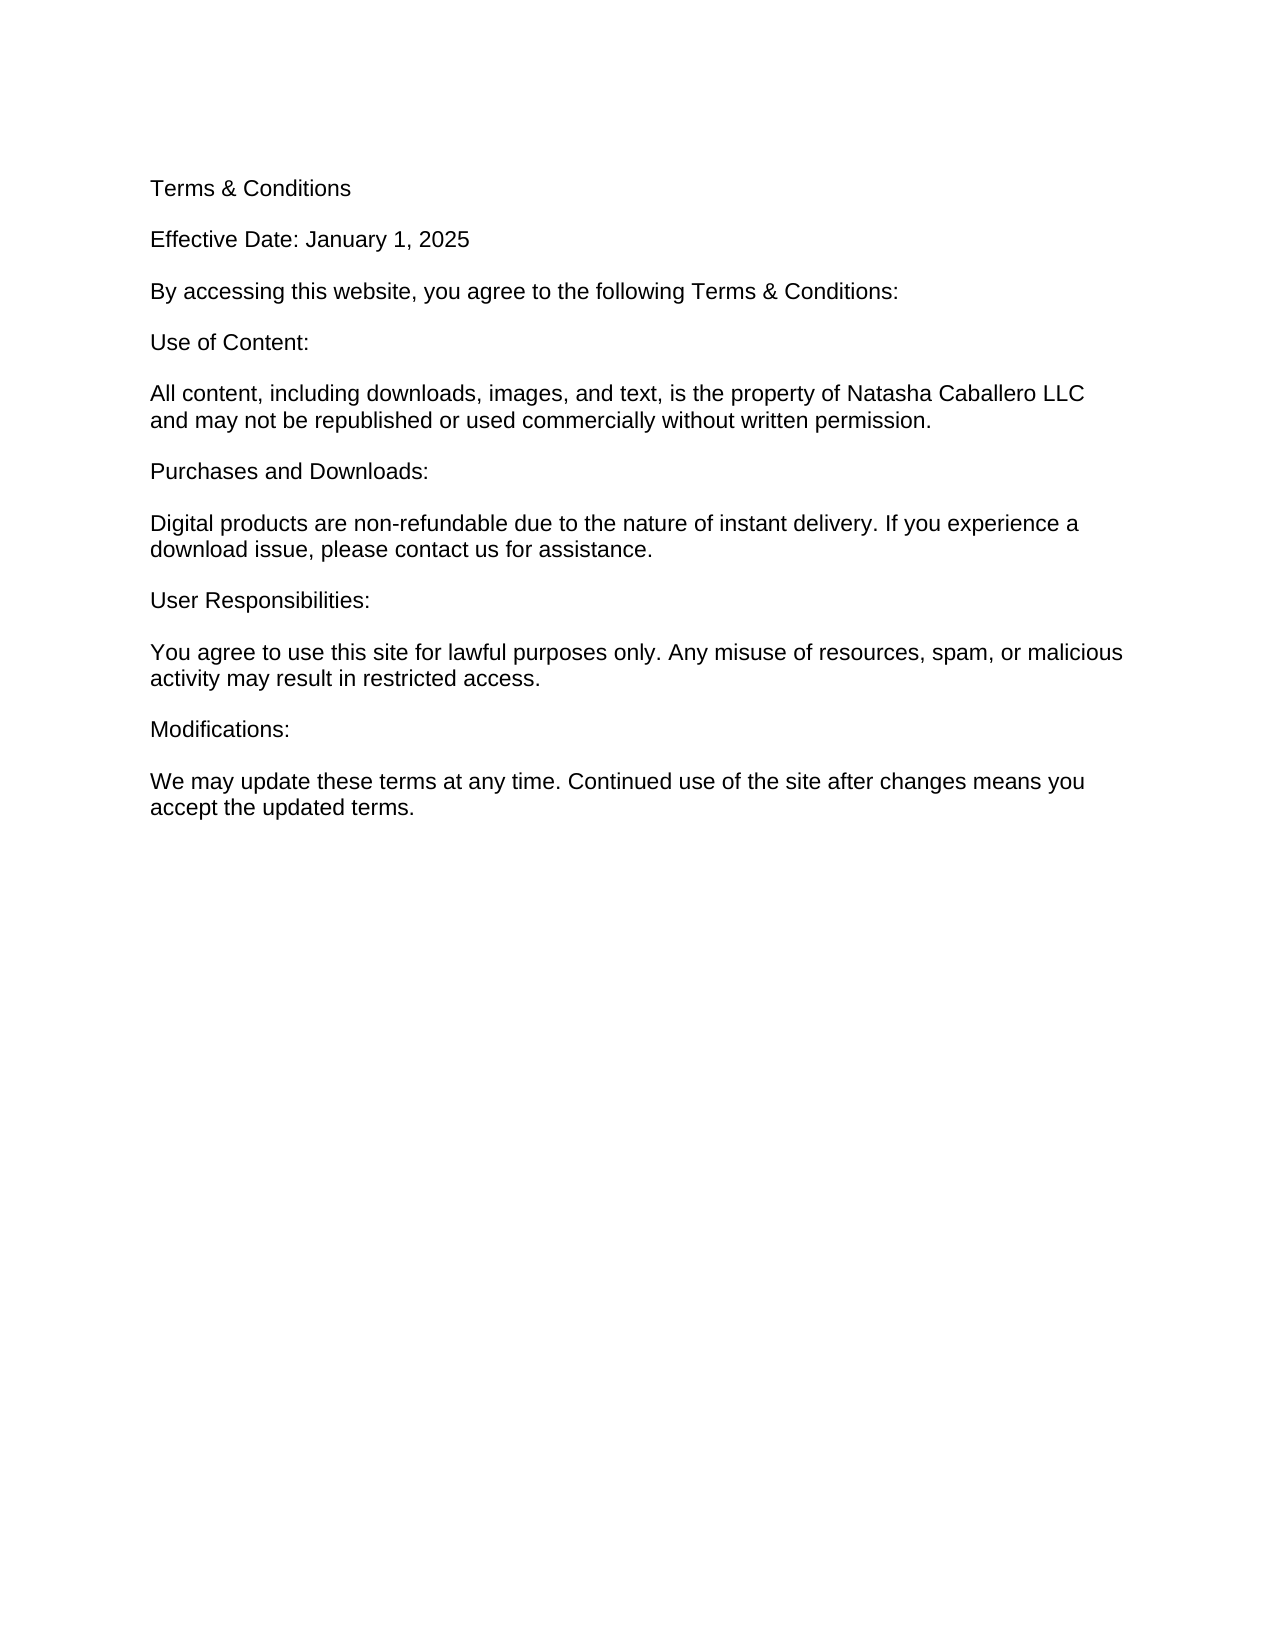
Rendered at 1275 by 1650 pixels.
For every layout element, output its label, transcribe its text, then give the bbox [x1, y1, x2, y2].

text Effective Date: January 1, 2025 [150, 226, 1125, 253]
text User Responsibilities: [150, 587, 1125, 613]
text Purchases and Downloads: [150, 458, 1125, 484]
text You agree to use this site for lawful purposes only. Any misuse of resources, spam, or malicious activity may result in restricted access. [150, 638, 1125, 691]
text Use of Content: [150, 329, 1125, 355]
text Modifications: [150, 716, 1125, 743]
text By accessing this website, you agree to the following Terms & Conditions: [150, 278, 1125, 304]
text All content, including downloads, images, and text, is the property of Natasha Caballero LLC and may not be republished or used commercially without written permission. [150, 380, 1125, 433]
text We may update these terms at any time. Continued use of the site after changes means you accept the updated terms. [150, 768, 1125, 820]
text Digital products are non-refundable due to the nature of instant delivery. If you experience a download issue, please contact us for assistance. [150, 509, 1125, 562]
text Terms & Conditions [150, 175, 1125, 201]
